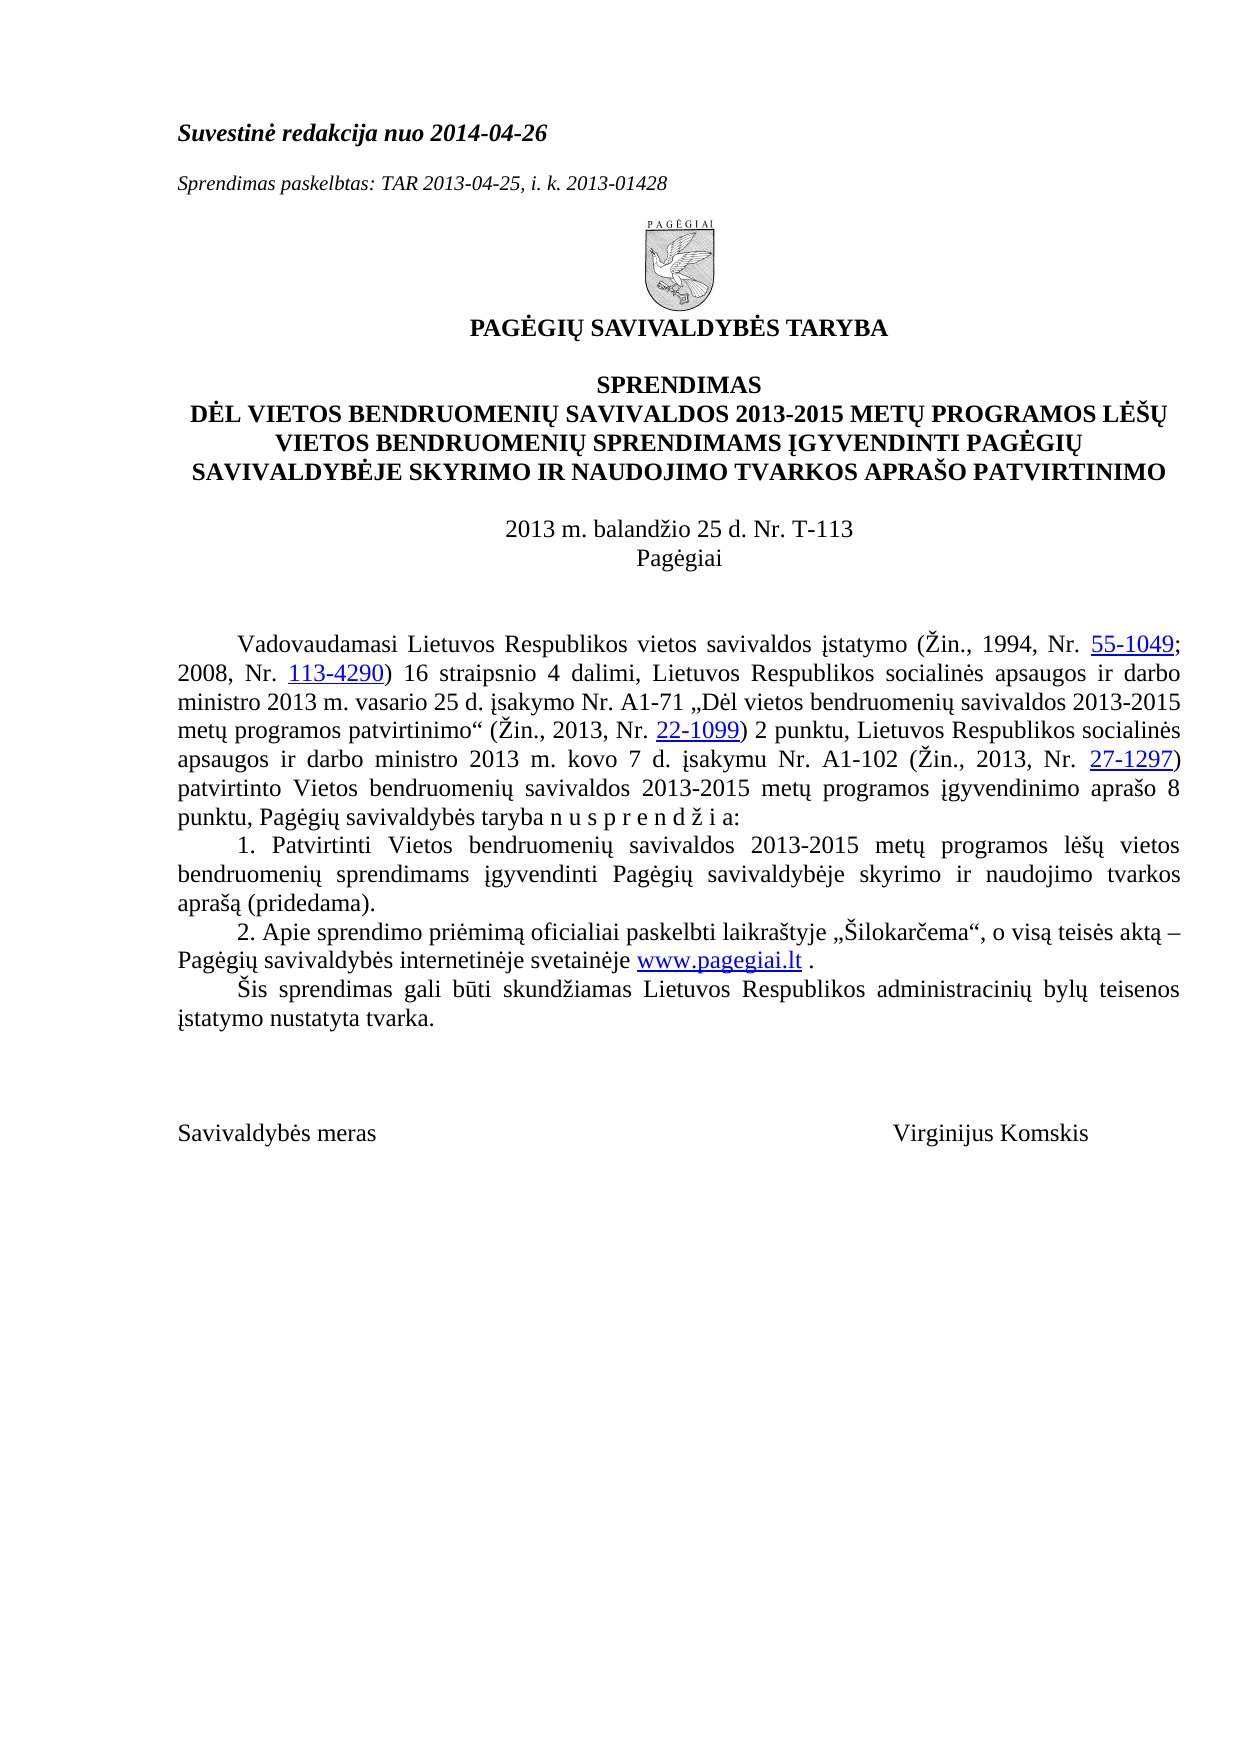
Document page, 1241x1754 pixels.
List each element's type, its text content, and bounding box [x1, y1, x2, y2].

text DĖL VIETOS BENDRUOMENIŲ SAVIVALDOS 2013-2015 METŲ PROGRAMOS LĖŠŲ VIETOS BENDRUOMENIŲ SPRENDIMAMS ĮGYVENDINTI PAGĖGIŲ SAVIVALDYBĖJE SKYRIMO IR NAUDOJIMO TVARKOS APRAŠO PATVIRTINIMO [177, 399, 1181, 485]
text Suvestinė redakcija nuo 2014-04-26 [177, 118, 1181, 147]
text Šis sprendimas gali būti skundžiamas Lietuvos Respublikos administracinių bylų teisenos įstatymo nustatyta tvarka. [177, 974, 1181, 1032]
text 2013 m. balandžio 25 d. Nr. T-113 [177, 514, 1181, 543]
text PAGĖGIŲ SAVIVALDYBĖS TARYBA [177, 313, 1181, 342]
text Pagėgiai [177, 543, 1181, 572]
text 2. Apie sprendimo priėmimą oficialiai paskelbti laikraštyje „Šilokarčema“, o visą teisės aktą – Pagėgių savivaldybės internetinėje svetainėje www.pagegiai.lt . [177, 917, 1181, 974]
text Vadovaudamasi Lietuvos Respublikos vietos savivaldos įstatymo (Žin., 1994, Nr. 55-1049; 2008, Nr. 113-4290) 16 straipsnio 4 dalimi, Lietuvos Respublikos socialinės apsaugos ir darbo ministro 2013 m. vasario 25 d. įsakymo Nr. A1-71 „Dėl vietos bendruomenių savivaldos 2013-2015 metų programos patvirtinimo“ (Žin., 2013, Nr. 22-1099) 2 punktu, Lietuvos Respublikos socialinės apsaugos ir darbo ministro 2013 m. kovo 7 d. įsakymu Nr. A1-102 (Žin., 2013, Nr. 27-1297) patvirtinto Vietos bendruomenių savivaldos 2013-2015 metų programos įgyvendinimo aprašo 8 punktu, Pagėgių savivaldybės taryba n u s p r e n d ž i a: [177, 629, 1181, 830]
text SPRENDIMAS [177, 370, 1181, 399]
text 1. Patvirtinti Vietos bendruomenių savivaldos 2013-2015 metų programos lėšų vietos bendruomenių sprendimams įgyvendinti Pagėgių savivaldybėje skyrimo ir naudojimo tvarkos aprašą (pridedama). [177, 830, 1181, 917]
text Sprendimas paskelbtas: TAR 2013-04-25, i. k. 2013-01428 [177, 171, 1181, 195]
text Savivaldybės meras Virginijus Komskis [177, 1118, 1181, 1147]
